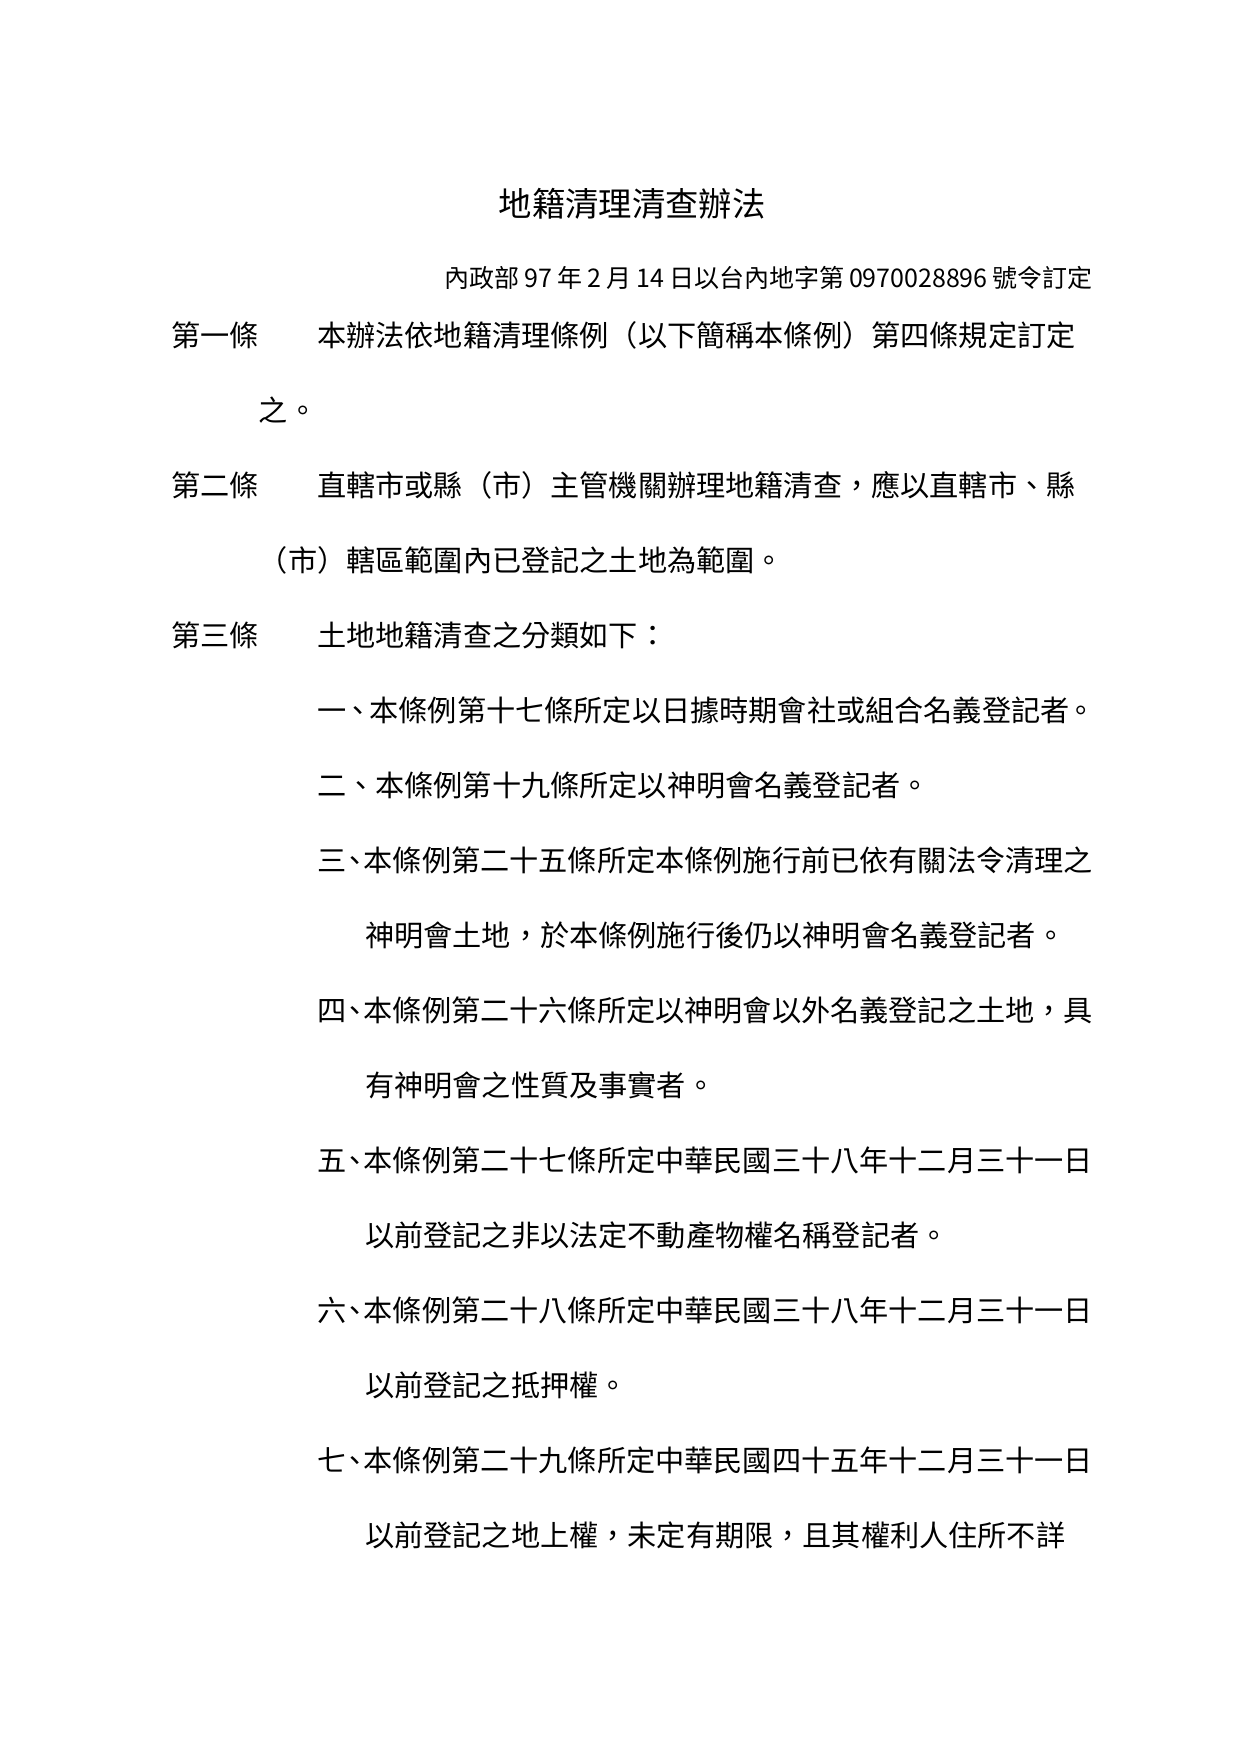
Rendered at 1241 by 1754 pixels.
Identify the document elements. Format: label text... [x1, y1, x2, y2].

text 二、本條例第十九條所定以神明會名義登記者。 [317, 746, 1092, 821]
text 七、本條例第二十九條所定中華民國四十五年十二月三十一日以前登記之地上權，未定有期限，且其權利人住所不詳 [317, 1421, 1092, 1571]
text 第三條 土地地籍清查之分類如下： [171, 596, 1092, 671]
text 五、本條例第二十七條所定中華民國三十八年十二月三十一日以前登記之非以法定不動產物權名稱登記者。 [317, 1121, 1092, 1271]
text 六、本條例第二十八條所定中華民國三十八年十二月三十一日以前登記之抵押權。 [317, 1271, 1092, 1421]
text 一、本條例第十七條所定以日據時期會社或組合名義登記者。 [317, 671, 1092, 746]
text 內政部97年2月14日以台內地字第0970028896號令訂定 [171, 258, 1092, 296]
text 第一條 本辦法依地籍清理條例（以下簡稱本條例）第四條規定訂定之。 [171, 296, 1092, 446]
text 地籍清理清查辦法 [171, 164, 1092, 239]
text 四、本條例第二十六條所定以神明會以外名義登記之土地，具有神明會之性質及事實者。 [317, 971, 1092, 1121]
text 三、本條例第二十五條所定本條例施行前已依有關法令清理之神明會土地，於本條例施行後仍以神明會名義登記者。 [317, 821, 1092, 971]
text 第二條 直轄市或縣（市）主管機關辦理地籍清查，應以直轄市、縣（市）轄區範圍內已登記之土地為範圍。 [171, 446, 1092, 596]
